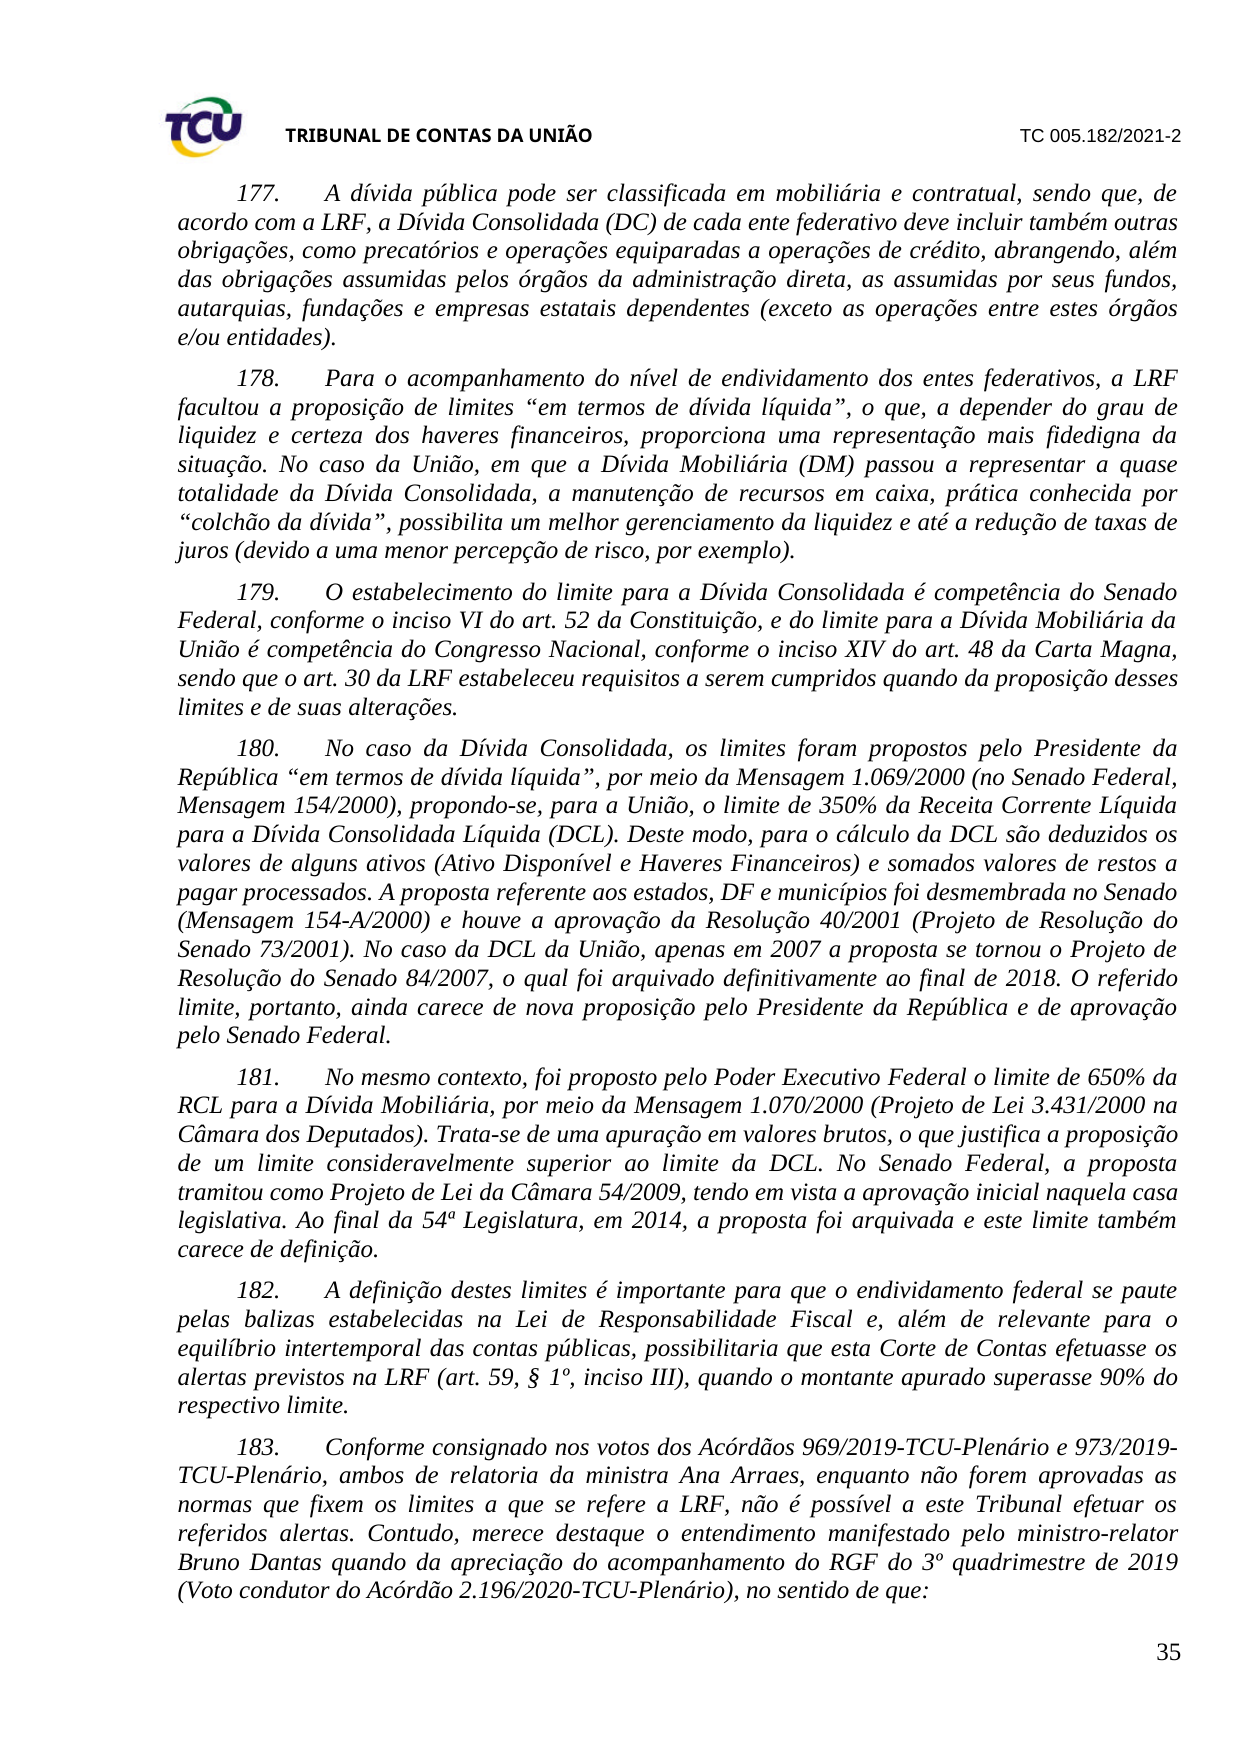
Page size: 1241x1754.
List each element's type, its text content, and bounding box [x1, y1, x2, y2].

text 180. No caso da Dívida Consolidada, os limites foram propostos pelo Presidente da República “em termos de dívida líquida”, por meio da Mensagem 1.069/2000 (no Senado Federal, Mensagem 154/2000), propondo-se, para a União, o limite de 350% da Receita Corrente Líquida para a Dívida Consolidada Líquida (DCL). Deste modo, para o cálculo da DCL são deduzidos os valores de alguns ativos (Ativo Disponível e Haveres Financeiros) e somados valores de restos a pagar processados. A proposta referente aos estados, DF e municípios foi desmembrada no Senado (Mensagem 154-A/2000) e houve a aprovação da Resolução 40/2001 (Projeto de Resolução do Senado 73/2001). No caso da DCL da União, apenas em 2007 a proposta se tornou o Projeto de Resolução do Senado 84/2007, o qual foi arquivado definitivamente ao final de 2018. O referido limite, portanto, ainda carece de nova proposição pelo Presidente da República e de aprovação pelo Senado Federal. [177, 733, 1181, 1049]
text 179. O estabelecimento do limite para a Dívida Consolidada é competência do Senado Federal, conforme o inciso VI do art. 52 da Constituição, e do limite para a Dívida Mobiliária da União é competência do Congresso Nacional, conforme o inciso XIV do art. 48 da Carta Magna, sendo que o art. 30 da LRF estabeleceu requisitos a serem cumpridos quando da proposição desses limites e de suas alterações. [177, 577, 1181, 720]
text 182. A definição destes limites é importante para que o endividamento federal se paute pelas balizas estabelecidas na Lei de Responsabilidade Fiscal e, além de relevante para o equilíbrio intertemporal das contas públicas, possibilitaria que esta Corte de Contas efetuasse os alertas previstos na LRF (art. 59, § 1º, inciso III), quando o montante apurado superasse 90% do respectivo limite. [177, 1275, 1181, 1419]
text 178. Para o acompanhamento do nível de endividamento dos entes federativos, a LRF facultou a proposição de limites “em termos de dívida líquida”, o que, a depender do grau de liquidez e certeza dos haveres financeiros, proporciona uma representação mais fidedigna da situação. No caso da União, em que a Dívida Mobiliária (DM) passou a representar a quase totalidade da Dívida Consolidada, a manutenção de recursos em caixa, prática conhecida por “colchão da dívida”, possibilita um melhor gerenciamento da liquidez e até a redução de taxas de juros (devido a uma menor percepção de risco, por exemplo). [177, 363, 1181, 564]
text 183. Conforme consignado nos votos dos Acórdãos 969/2019-TCU-Plenário e 973/2019-TCU-Plenário, ambos de relatoria da ministra Ana Arraes, enquanto não forem aprovadas as normas que fixem os limites a que se refere a LRF, não é possível a este Tribunal efetuar os referidos alertas. Contudo, merece destaque o entendimento manifestado pelo ministro-relator Bruno Dantas quando da apreciação do acompanhamento do RGF do 3º quadrimestre de 2019 (Voto condutor do Acórdão 2.196/2020-TCU-Plenário), no sentido de que: [177, 1432, 1181, 1604]
text 181. No mesmo contexto, foi proposto pelo Poder Executivo Federal o limite de 650% da RCL para a Dívida Mobiliária, por meio da Mensagem 1.070/2000 (Projeto de Lei 3.431/2000 na Câmara dos Deputados). Trata-se de uma apuração em valores brutos, o que justifica a proposição de um limite consideravelmente superior ao limite da DCL. No Senado Federal, a proposta tramitou como Projeto de Lei da Câmara 54/2009, tendo em vista a aprovação inicial naquela casa legislativa. Ao final da 54ª Legislatura, em 2014, a proposta foi arquivada e este limite também carece de definição. [177, 1062, 1181, 1263]
text 177. A dívida pública pode ser classificada em mobiliária e contratual, sendo que, de acordo com a LRF, a Dívida Consolidada (DC) de cada ente federativo deve incluir também outras obrigações, como precatórios e operações equiparadas a operações de crédito, abrangendo, além das obrigações assumidas pelos órgãos da administração direta, as assumidas por seus fundos, autarquias, fundações e empresas estatais dependentes (exceto as operações entre estes órgãos e/ou entidades). [177, 178, 1181, 350]
